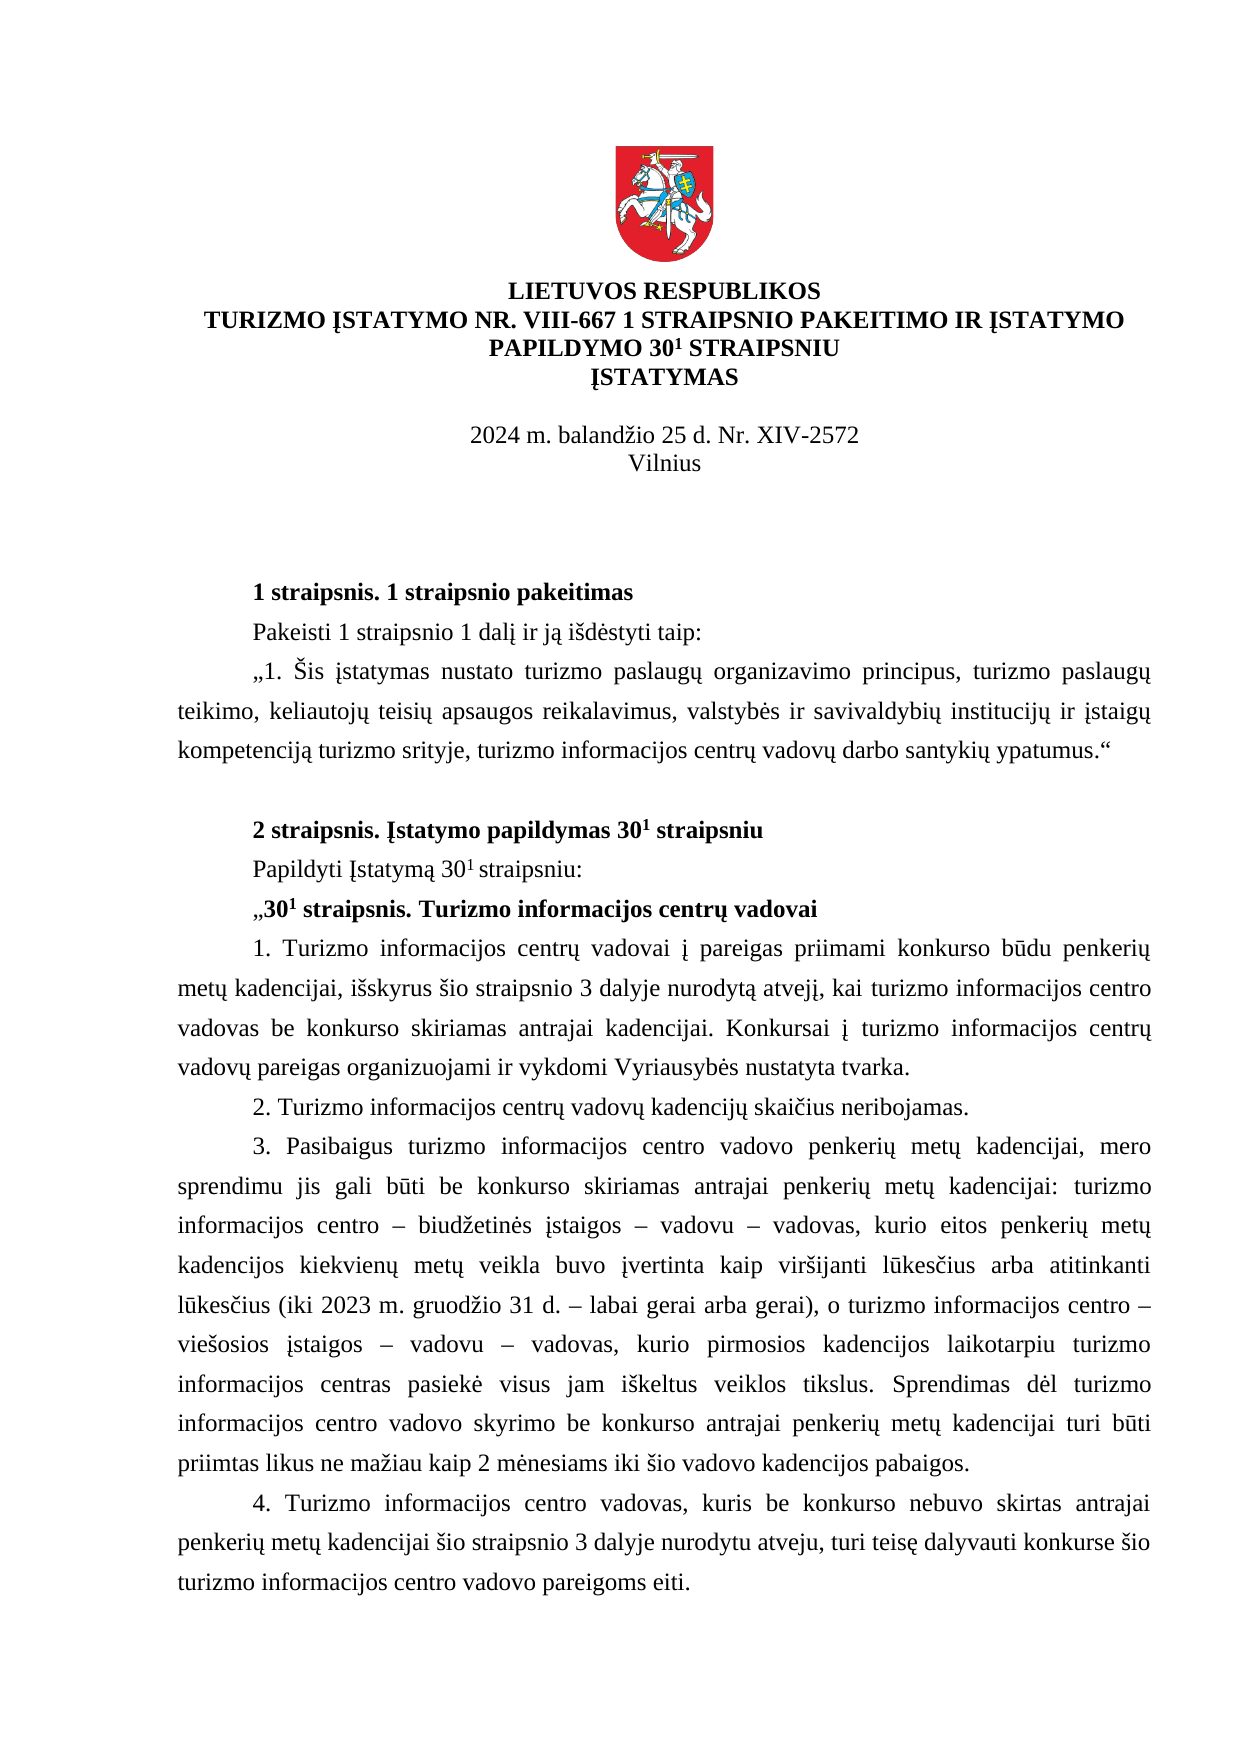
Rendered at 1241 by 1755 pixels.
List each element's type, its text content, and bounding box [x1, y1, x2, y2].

text LIETUVOS RESPUBLIKOS [177, 276, 1152, 305]
text Vilnius [177, 448, 1152, 477]
text TURIZMO ĮSTATYMO NR. VIII-667 1 STRAIPSNIO PAKEITIMO IR ĮSTATYMO PAPILDYMO 301 STRAIPSNIU [177, 305, 1152, 362]
text 3. Pasibaigus turizmo informacijos centro vadovo penkerių metų kadencijai, mero sprendimu jis gali būti be konkurso skiriamas antrajai penkerių metų kadencijai: turizmo informacijos centro – biudžetinės įstaigos – vadovu – vadovas, kurio eitos penkerių metų kadencijos kiekvienų metų veikla buvo įvertinta kaip viršijanti lūkesčius arba atitinkanti lūkesčius (iki 2023 m. gruodžio 31 d. – labai gerai arba gerai), o turizmo informacijos centro – viešosios įstaigos – vadovu – vadovas, kurio pirmosios kadencijos laikotarpiu turizmo informacijos centras pasiekė visus jam iškeltus veiklos tikslus. Sprendimas dėl turizmo informacijos centro vadovo skyrimo be konkurso antrajai penkerių metų kadencijai turi būti priimtas likus ne mažiau kaip 2 mėnesiams iki šio vadovo kadencijos pabaigos. [177, 1121, 1152, 1477]
text 1. Turizmo informacijos centrų vadovai į pareigas priimami konkurso būdu penkerių metų kadencijai, išskyrus šio straipsnio 3 dalyje nurodytą atvejį, kai turizmo informacijos centro vadovas be konkurso skiriamas antrajai kadencijai. Konkursai į turizmo informacijos centrų vadovų pareigas organizuojami ir vykdomi Vyriausybės nustatyta tvarka. [177, 923, 1152, 1081]
text 4. Turizmo informacijos centro vadovas, kuris be konkurso nebuvo skirtas antrajai penkerių metų kadencijai šio straipsnio 3 dalyje nurodytu atveju, turi teisę dalyvauti konkurse šio turizmo informacijos centro vadovo pareigoms eiti. [177, 1477, 1152, 1596]
text Pakeisti 1 straipsnio 1 dalį ir ją išdėstyti taip: [177, 606, 1152, 646]
text 2 straipsnis. įstatymo papildymas 301 straipsniu [177, 804, 1152, 843]
text „1. Šis įstatymas nustato turizmo paslaugų organizavimo principus, turizmo paslaugų teikimo, keliautojų teisių apsaugos reikalavimus, valstybės ir savivaldybių institucijų ir įstaigų kompetenciją turizmo srityje, turizmo informacijos centrų vadovų darbo santykių ypatumus.“ [177, 646, 1152, 764]
text 1 straipsnis. 1 straipsnio pakeitimas [177, 566, 1152, 606]
text Papildyti Įstatymą 301 straipsniu: [177, 843, 1152, 883]
text 2024 m. balandžio 25 d. Nr. XIV-2572 [177, 420, 1152, 448]
text ĮSTATYMAS [177, 362, 1152, 391]
text 2. Turizmo informacijos centrų vadovų kadencijų skaičius neribojamas. [177, 1081, 1152, 1121]
text „301 straipsnis. Turizmo informacijos centrų vadovai [177, 883, 1152, 923]
